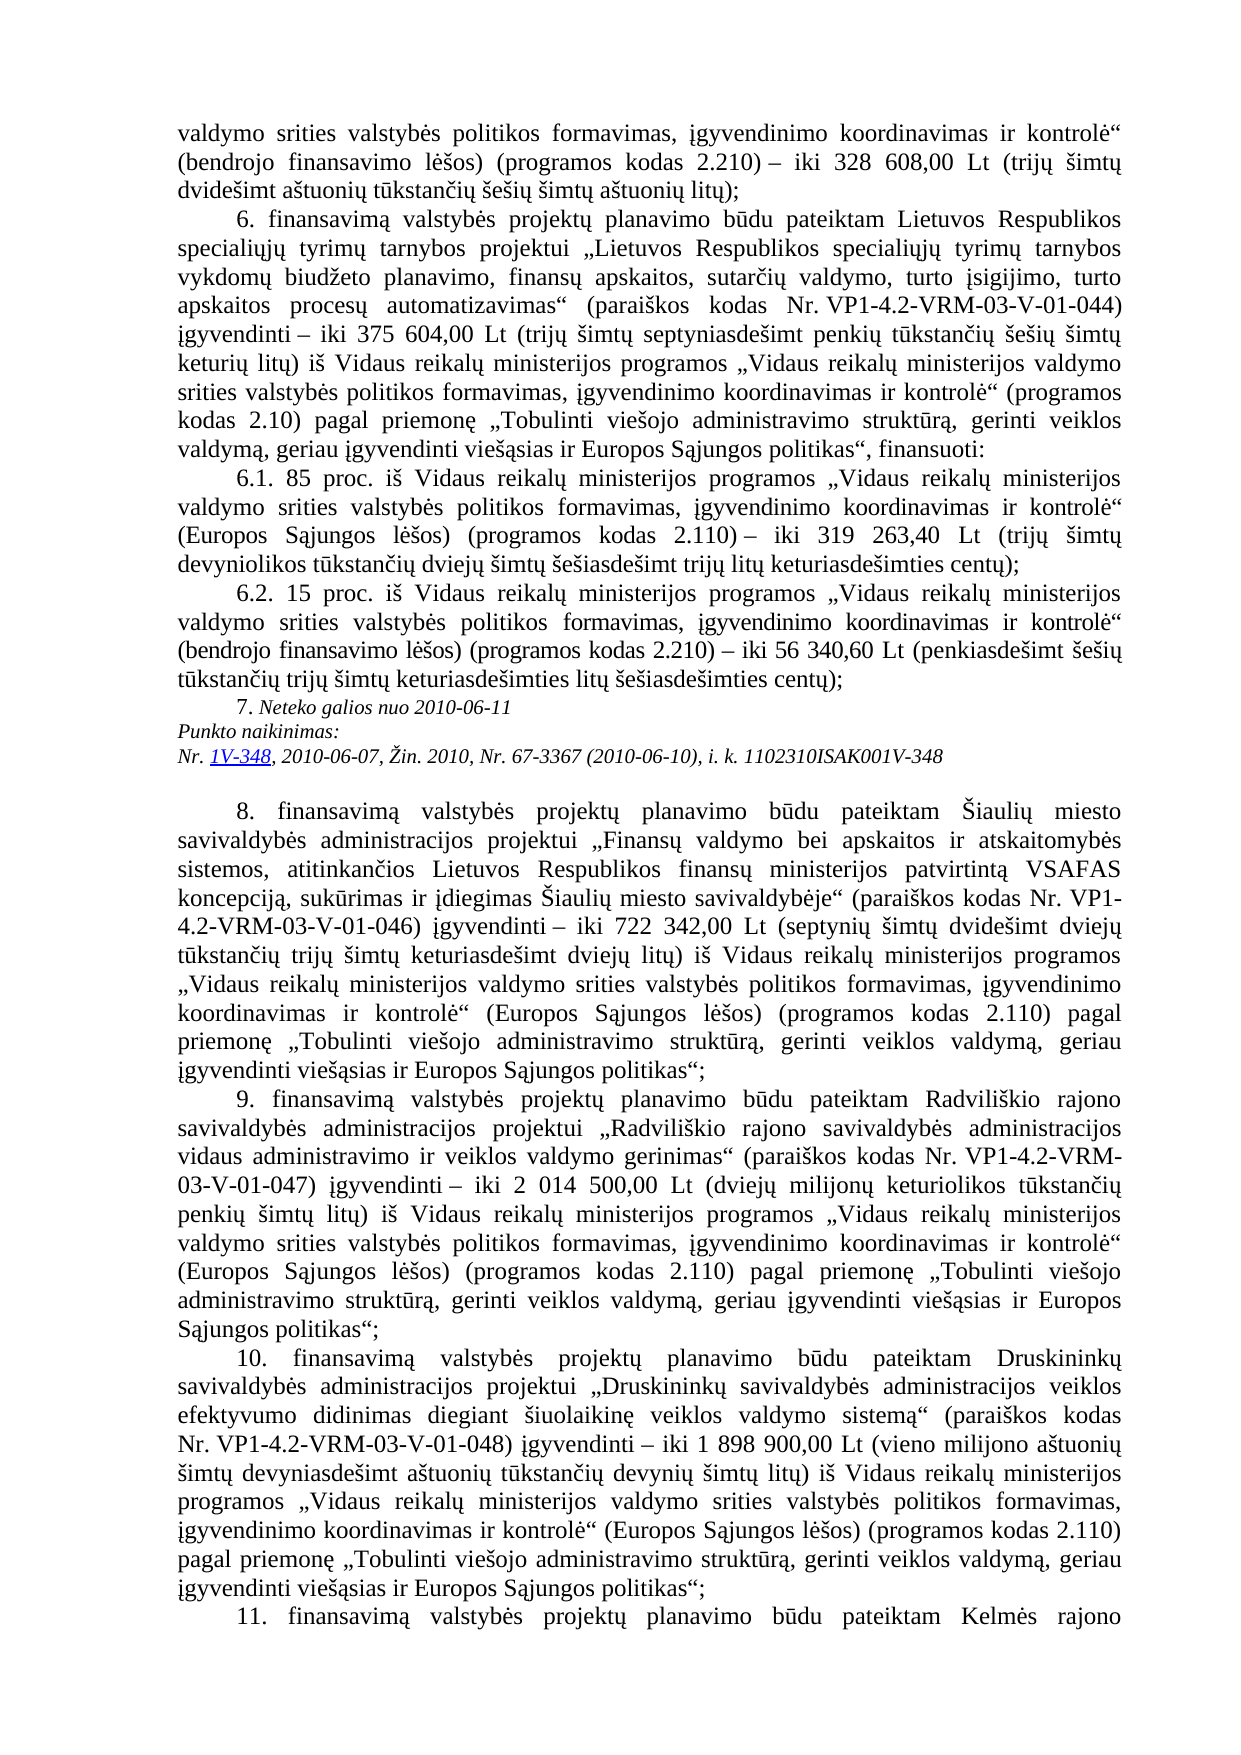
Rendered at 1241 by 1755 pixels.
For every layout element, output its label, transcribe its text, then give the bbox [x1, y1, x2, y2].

text 7. Neteko galios nuo 2010-06-11 [177, 693, 1122, 719]
text Punkto naikinimas: [177, 719, 1122, 743]
text 10. finansavimą valstybės projektų planavimo būdu pateiktam Druskininkų savivaldybės administracijos projektui „Druskininkų savivaldybės administracijos veiklos efektyvumo didinimas diegiant šiuolaikinę veiklos valdymo sistemą“ (paraiškos kodas Nr. VP1-4.2-VRM-03-V-01-048) įgyvendinti – iki 1 898 900,00 Lt (vieno milijono aštuonių šimtų devyniasdešimt aštuonių tūkstančių devynių šimtų litų) iš Vidaus reikalų ministerijos programos „Vidaus reikalų ministerijos valdymo srities valstybės politikos formavimas, įgyvendinimo koordinavimas ir kontrolė“ (Europos Sąjungos lėšos) (programos kodas 2.110) pagal priemonę „Tobulinti viešojo administravimo struktūrą, gerinti veiklos valdymą, geriau įgyvendinti viešąsias ir Europos Sąjungos politikas“; [177, 1343, 1122, 1601]
text 6.1. 85 proc. iš Vidaus reikalų ministerijos programos „Vidaus reikalų ministerijos valdymo srities valstybės politikos formavimas, įgyvendinimo koordinavimas ir kontrolė“ (Europos Sąjungos lėšos) (programos kodas 2.110) – iki 319 263,40 Lt (trijų šimtų devyniolikos tūkstančių dviejų šimtų šešiasdešimt trijų litų keturiasdešimties centų); [177, 463, 1122, 578]
text 6.2. 15 proc. iš Vidaus reikalų ministerijos programos „Vidaus reikalų ministerijos valdymo srities valstybės politikos formavimas, įgyvendinimo koordinavimas ir kontrolė“ (bendrojo finansavimo lėšos) (programos kodas 2.210) – iki 56 340,60 Lt (penkiasdešimt šešių tūkstančių trijų šimtų keturiasdešimties litų šešiasdešimties centų); [177, 578, 1122, 693]
text 8. finansavimą valstybės projektų planavimo būdu pateiktam Šiaulių miesto savivaldybės administracijos projektui „Finansų valdymo bei apskaitos ir atskaitomybės sistemos, atitinkančios Lietuvos Respublikos finansų ministerijos patvirtintą VSAFAS koncepciją, sukūrimas ir įdiegimas Šiaulių miesto savivaldybėje“ (paraiškos kodas Nr. VP1-4.2-VRM-03-V-01-046) įgyvendinti – iki 722 342,00 Lt (septynių šimtų dvidešimt dviejų tūkstančių trijų šimtų keturiasdešimt dviejų litų) iš Vidaus reikalų ministerijos programos „Vidaus reikalų ministerijos valdymo srities valstybės politikos formavimas, įgyvendinimo koordinavimas ir kontrolė“ (Europos Sąjungos lėšos) (programos kodas 2.110) pagal priemonę „Tobulinti viešojo administravimo struktūrą, gerinti veiklos valdymą, geriau įgyvendinti viešąsias ir Europos Sąjungos politikas“; [177, 796, 1122, 1084]
text 6. finansavimą valstybės projektų planavimo būdu pateiktam Lietuvos Respublikos specialiųjų tyrimų tarnybos projektui „Lietuvos Respublikos specialiųjų tyrimų tarnybos vykdomų biudžeto planavimo, finansų apskaitos, sutarčių valdymo, turto įsigijimo, turto apskaitos procesų automatizavimas“ (paraiškos kodas Nr. VP1-4.2-VRM-03-V-01-044) įgyvendinti – iki 375 604,00 Lt (trijų šimtų septyniasdešimt penkių tūkstančių šešių šimtų keturių litų) iš Vidaus reikalų ministerijos programos „Vidaus reikalų ministerijos valdymo srities valstybės politikos formavimas, įgyvendinimo koordinavimas ir kontrolė“ (programos kodas 2.10) pagal priemonę „Tobulinti viešojo administravimo struktūrą, gerinti veiklos valdymą, geriau įgyvendinti viešąsias ir Europos Sąjungos politikas“, finansuoti: [177, 204, 1122, 463]
text Nr. 1V-348, 2010-06-07, Žin. 2010, Nr. 67-3367 (2010-06-10), i. k. 1102310ISAK001V-348 [177, 743, 1122, 768]
text 9. finansavimą valstybės projektų planavimo būdu pateiktam Radviliškio rajono savivaldybės administracijos projektui „Radviliškio rajono savivaldybės administracijos vidaus administravimo ir veiklos valdymo gerinimas“ (paraiškos kodas Nr. VP1-4.2-VRM-03-V-01-047) įgyvendinti – iki 2 014 500,00 Lt (dviejų milijonų keturiolikos tūkstančių penkių šimtų litų) iš Vidaus reikalų ministerijos programos „Vidaus reikalų ministerijos valdymo srities valstybės politikos formavimas, įgyvendinimo koordinavimas ir kontrolė“ (Europos Sąjungos lėšos) (programos kodas 2.110) pagal priemonę „Tobulinti viešojo administravimo struktūrą, gerinti veiklos valdymą, geriau įgyvendinti viešąsias ir Europos Sąjungos politikas“; [177, 1084, 1122, 1343]
text 11. finansavimą valstybės projektų planavimo būdu pateiktam Kelmės rajono [177, 1601, 1122, 1630]
text valdymo srities valstybės politikos formavimas, įgyvendinimo koordinavimas ir kontrolė“ (bendrojo finansavimo lėšos) (programos kodas 2.210) – iki 328 608,00 Lt (trijų šimtų dvidešimt aštuonių tūkstančių šešių šimtų aštuonių litų); [177, 118, 1122, 204]
